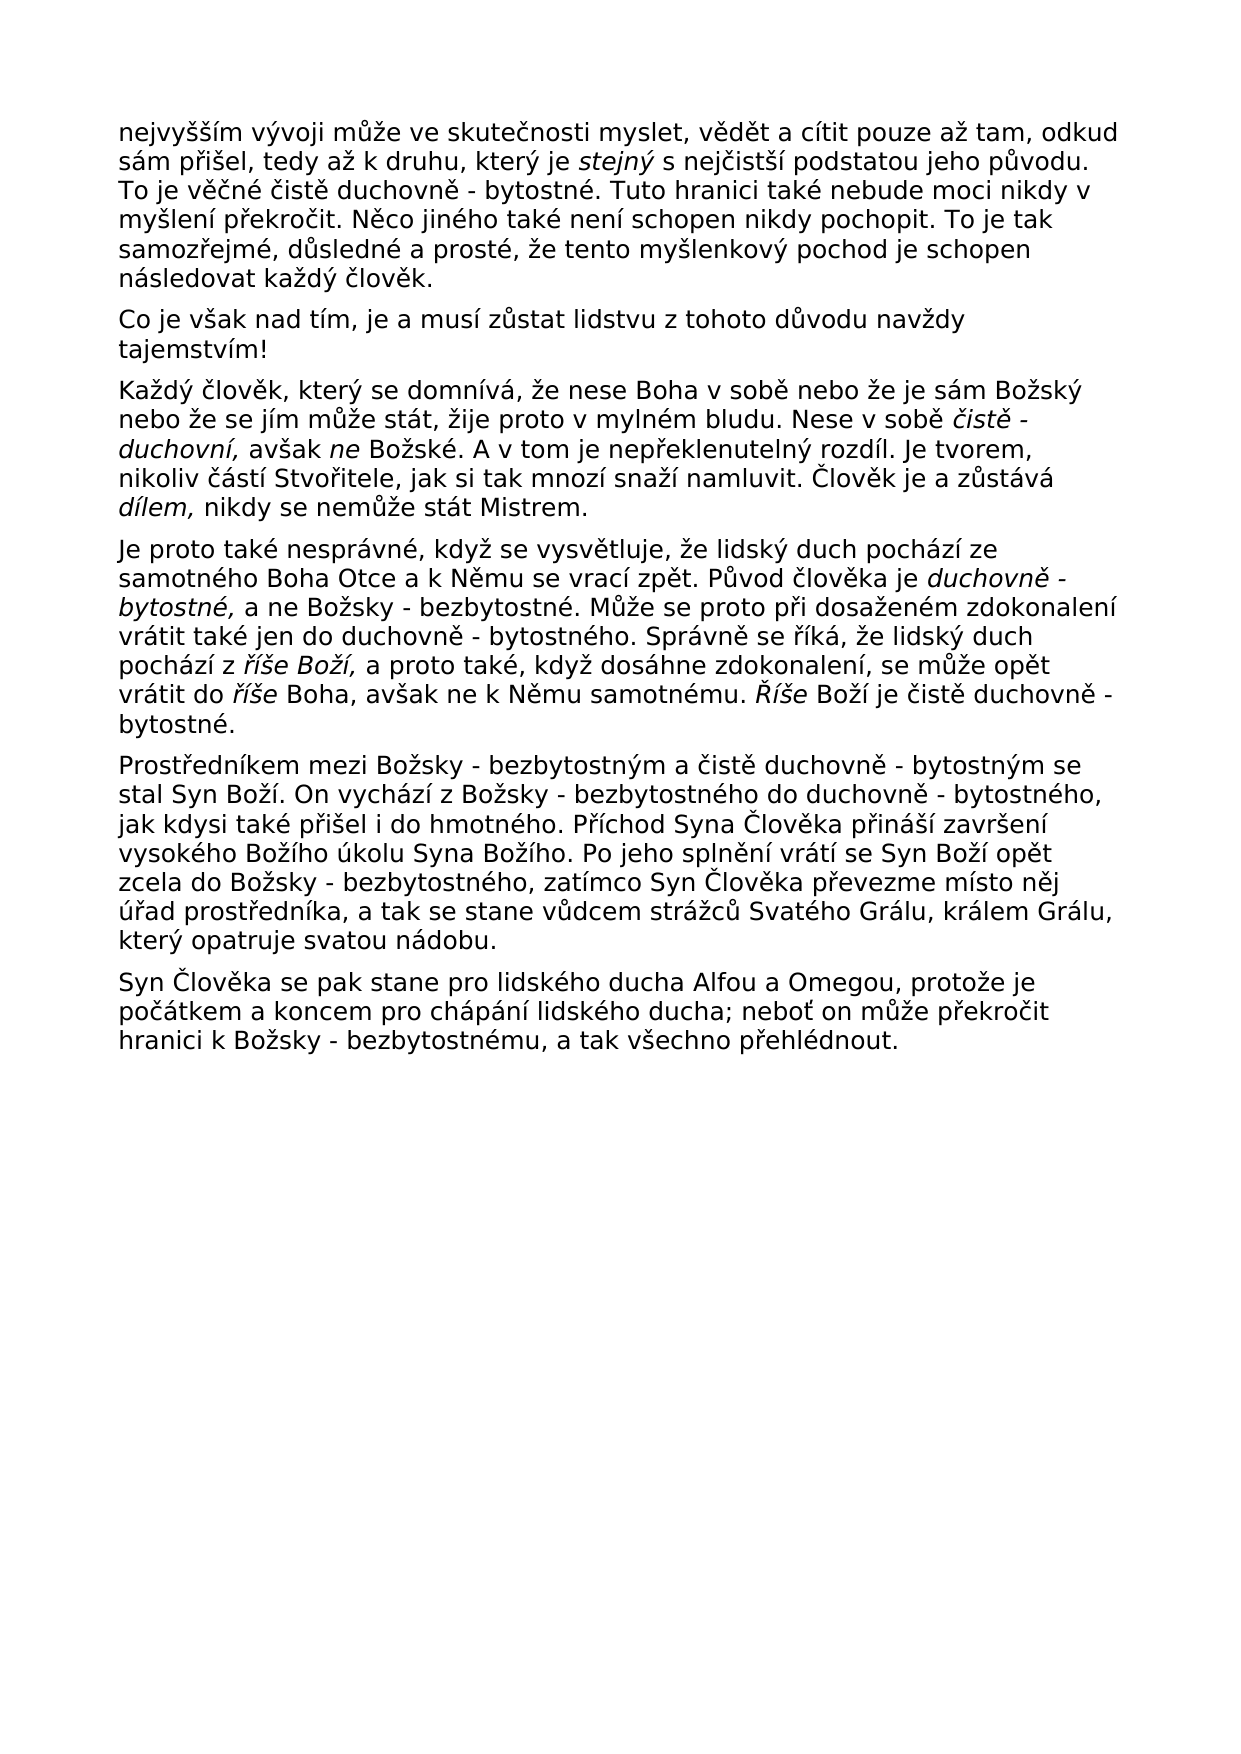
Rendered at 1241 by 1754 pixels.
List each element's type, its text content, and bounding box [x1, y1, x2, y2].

text Každý člověk, který se domnívá, že nese Boha v sobě nebo že je sám Božský nebo že se jím může stát, žije proto v mylném bludu. Nese v sobě čistě - duchovní, avšak ne Božské. A v tom je nepřeklenutelný rozdíl. Je tvorem, nikoliv částí Stvořitele, jak si tak mnozí snaží namluvit. Člověk je a zůstává dílem, nikdy se nemůže stát Mistrem. [118, 376, 1122, 522]
text Prostředníkem mezi Božsky - bezbytostným a čistě duchovně - bytostným se stal Syn Boží. On vychází z Božsky - bezbytostného do duchovně - bytostného, jak kdysi také přišel i do hmotného. Příchod Syna Člověka přináší završení vysokého Božího úkolu Syna Božího. Po jeho splnění vrátí se Syn Boží opět zcela do Božsky - bezbytostného, zatímco Syn Člověka převezme místo něj úřad prostředníka, a tak se stane vůdcem strážců Svatého Grálu, králem Grálu, který opatruje svatou nádobu. [118, 751, 1122, 956]
text nejvyšším vývoji může ve skutečnosti myslet, vědět a cítit pouze až tam, odkud sám přišel, tedy až k druhu, který je stejný s nejčistší podstatou jeho původu. To je věčné čistě duchovně - bytostné. Tuto hranici také nebude moci nikdy v myšlení překročit. Něco jiného také není schopen nikdy pochopit. To je tak samozřejmé, důsledné a prosté, že tento myšlenkový pochod je schopen následovat každý člověk. [118, 118, 1122, 293]
text Syn Člověka se pak stane pro lidského ducha Alfou a Omegou, protože je počátkem a koncem pro chápání lidského ducha; neboť on může překročit hranici k Božsky - bezbytostnému, a tak všechno přehlédnout. [118, 968, 1122, 1056]
text Co je však nad tím, je a musí zůstat lidstvu z tohoto důvodu navždy tajemstvím! [118, 306, 1122, 364]
text Je proto také nesprávné, když se vysvětluje, že lidský duch pochází ze samotného Boha Otce a k Němu se vrací zpět. Původ člověka je duchovně - bytostné, a ne Božsky - bezbytostné. Může se proto při dosaženém zdokonalení vrátit také jen do duchovně - bytostného. Správně se říká, že lidský duch pochází z říše Boží, a proto také, když dosáhne zdokonalení, se může opět vrátit do říše Boha, avšak ne k Němu samotnému. Říše Boží je čistě duchovně - bytostné. [118, 535, 1122, 739]
